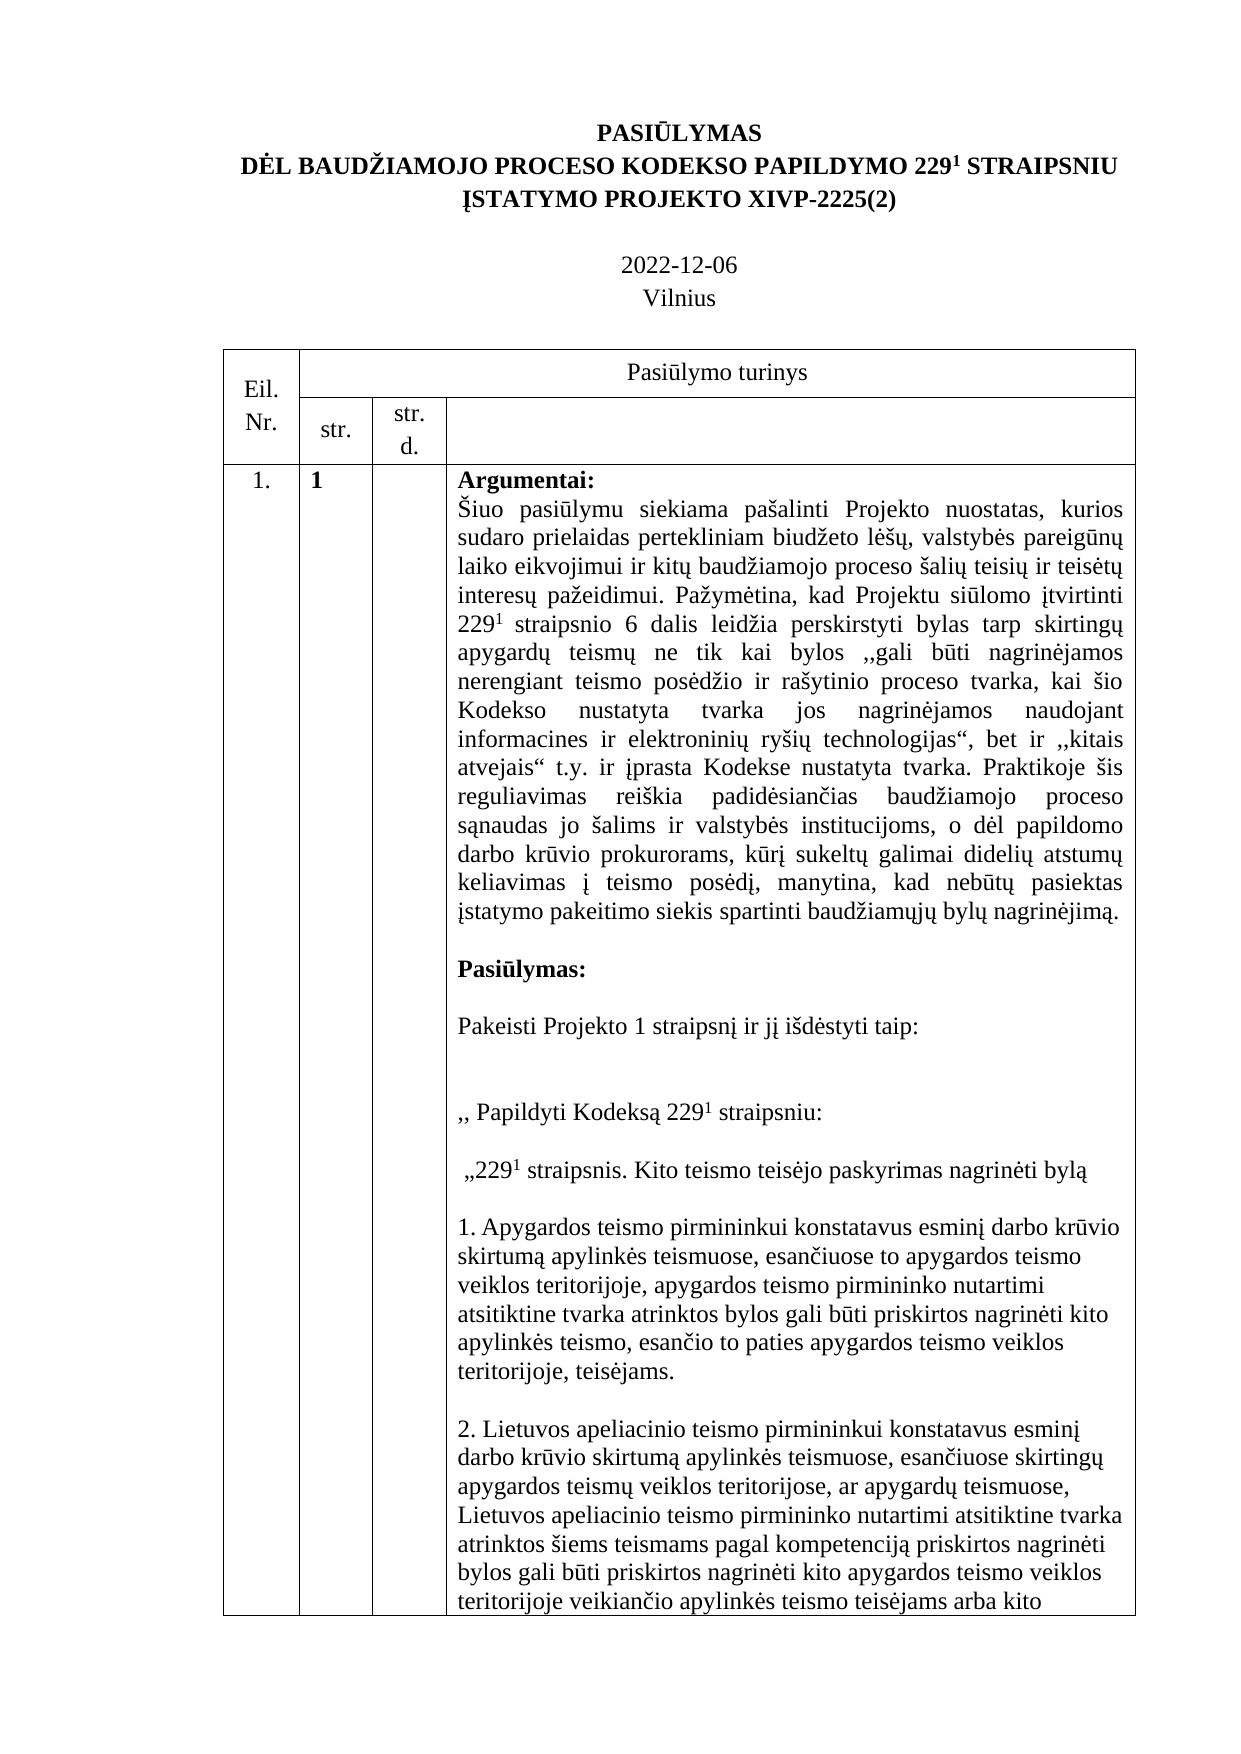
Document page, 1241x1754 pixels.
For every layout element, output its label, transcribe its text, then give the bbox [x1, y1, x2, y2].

table_cell [447, 398, 1135, 464]
table_header Eil. Nr. [224, 350, 299, 464]
text PASIŪLYMAS [177, 118, 1181, 147]
text Vilnius [177, 283, 1181, 312]
table_cell Argumentai: Šiuo pasiūlymu siekiama pašalinti Projekto nuostatas, kurios sudaro prielaidas pertekliniam biudžeto lėšų, valstybės pareigūnų laiko eikvojimui ir kitų baudžiamojo proceso šalių teisių ir teisėtų interesų pažeidimui. Pažymėtina, kad Projektu siūlomo įtvirtinti 2291 straipsnio 6 dalis leidžia perskirstyti bylas tarp skirtingų apygardų teismų ne tik kai bylos ,,gali būti nagrinėjamos nerengiant teismo posėdžio ir rašytinio proceso tvarka, kai šio Kodekso nustatyta tvarka jos nagrinėjamos naudojant informacines ir elektroninių ryšių technologijas“, bet ir ,,kitais atvejais“ t.y. ir įprasta Kodekse nustatyta tvarka. Praktikoje šis reguliavimas reiškia padidėsiančias baudžiamojo proceso sąnaudas jo šalims ir valstybės institucijoms, o dėl papildomo darbo krūvio prokurorams, kūrį sukeltų galimai didelių atstumų keliavimas į teismo posėdį, manytina, kad nebūtų pasiektas įstatymo pakeitimo siekis spartinti baudžiamųjų bylų nagrinėjimą. Pasiūlymas: Pakeisti Projekto 1 straipsnį ir jį išdėstyti taip: ,, Papildyti Kodeksą 2291 straipsniu: „2291 straipsnis. Kito teismo teisėjo paskyrimas nagrinėti bylą 1. Apygardos teismo pirmininkui konstatavus esminį darbo krūvio skirtumą apylinkės teismuose, esančiuose to apygardos teismo veiklos teritorijoje, apygardos teismo pirmininko nutartimi atsitiktine tvarka atrinktos bylos gali būti priskirtos nagrinėti kito apylinkės teismo, esančio to paties apygardos teismo veiklos teritorijoje, teisėjams. 2. Lietuvos apeliacinio teismo pirmininkui konstatavus esminį darbo krūvio skirtumą apylinkės teismuose, esančiuose skirtingų apygardos teismų veiklos teritorijose, ar apygardų teismuose, Lietuvos apeliacinio teismo pirmininko nutartimi atsitiktine tvarka atrinktos šiems teismams pagal kompetenciją priskirtos nagrinėti bylos gali būti priskirtos nagrinėti kito apygardos teismo veiklos teritorijoje veikiančio apylinkės teismo teisėjams arba kito [447, 465, 1135, 1615]
table_cell str. d. [373, 398, 446, 464]
table_cell 1. [224, 465, 299, 1615]
text 2022-12-06 [177, 250, 1181, 279]
text DĖL BAUDŽIAMOJO PROCESO KODEKSO PAPILDYMO 2291 STRAIPSNIU ĮSTATYMO PROJEKTO XIVP-2225(2) [177, 151, 1181, 213]
table_header Pasiūlymo turinys [300, 350, 1135, 397]
table_cell 1 [300, 465, 372, 1615]
table_cell str. [300, 398, 372, 464]
table_cell [373, 465, 446, 1615]
